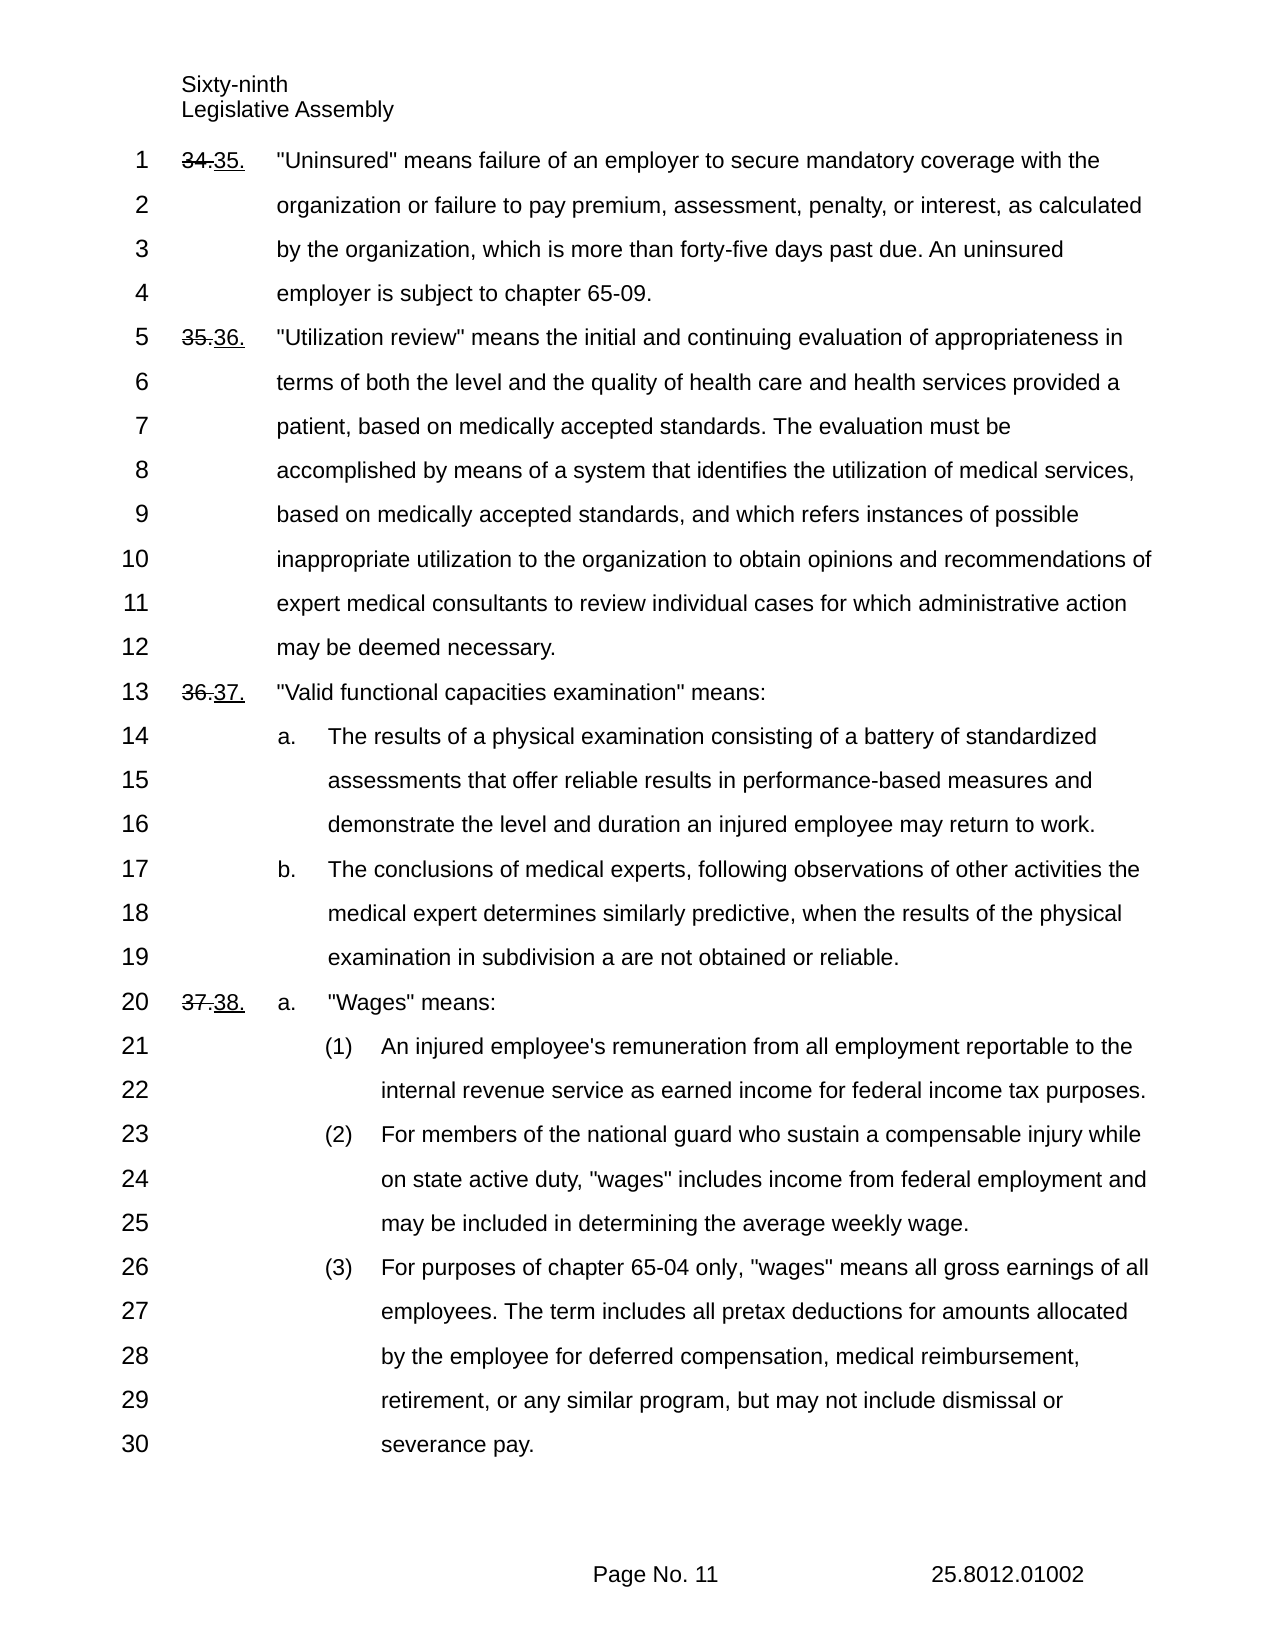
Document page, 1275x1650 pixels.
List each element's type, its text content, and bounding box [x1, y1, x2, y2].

text (3) For purposes of chapter 65‑04 only, "wages" means all gross earnings of all employees. The term includes all pretax deductions for amounts allocated by the employee for deferred compensation, medical reimbursement, retirement, or any similar program, but may not include dismissal or severance pay. [181, 1240, 1154, 1461]
text 37.38. a. "Wages" means: [181, 974, 1154, 1019]
text 35.36. "Utilization review" means the initial and continuing evaluation of appropriateness in terms of both the level and the quality of health care and health services provided a patient, based on medically accepted standards. The evaluation must be accomplished by means of a system that identifies the utilization of medical services, based on medically accepted standards, and which refers instances of possible inappropriate utilization to the organization to obtain opinions and recommendations of expert medical consultants to review individual cases for which administrative action may be deemed necessary. [181, 310, 1154, 664]
text (2) For members of the national guard who sustain a compensable injury while on state active duty, "wages" includes income from federal employment and may be included in determining the average weekly wage. [181, 1107, 1154, 1240]
text (1) An injured employee's remuneration from all employment reportable to the internal revenue service as earned income for federal income tax purposes. [181, 1019, 1154, 1107]
text 36.37. "Valid functional capacities examination" means: [181, 664, 1154, 709]
text a. The results of a physical examination consisting of a battery of standardized assessments that offer reliable results in performance-based measures and demonstrate the level and duration an injured employee may return to work. [181, 709, 1154, 842]
text b. The conclusions of medical experts, following observations of other activities the medical expert determines similarly predictive, when the results of the physical examination in subdivision a are not obtained or reliable. [181, 842, 1154, 974]
text 34.35. "Uninsured" means failure of an employer to secure mandatory coverage with the organization or failure to pay premium, assessment, penalty, or interest, as calculated by the organization, which is more than forty‑five days past due. An uninsured employer is subject to chapter 65‑09. [181, 133, 1154, 310]
